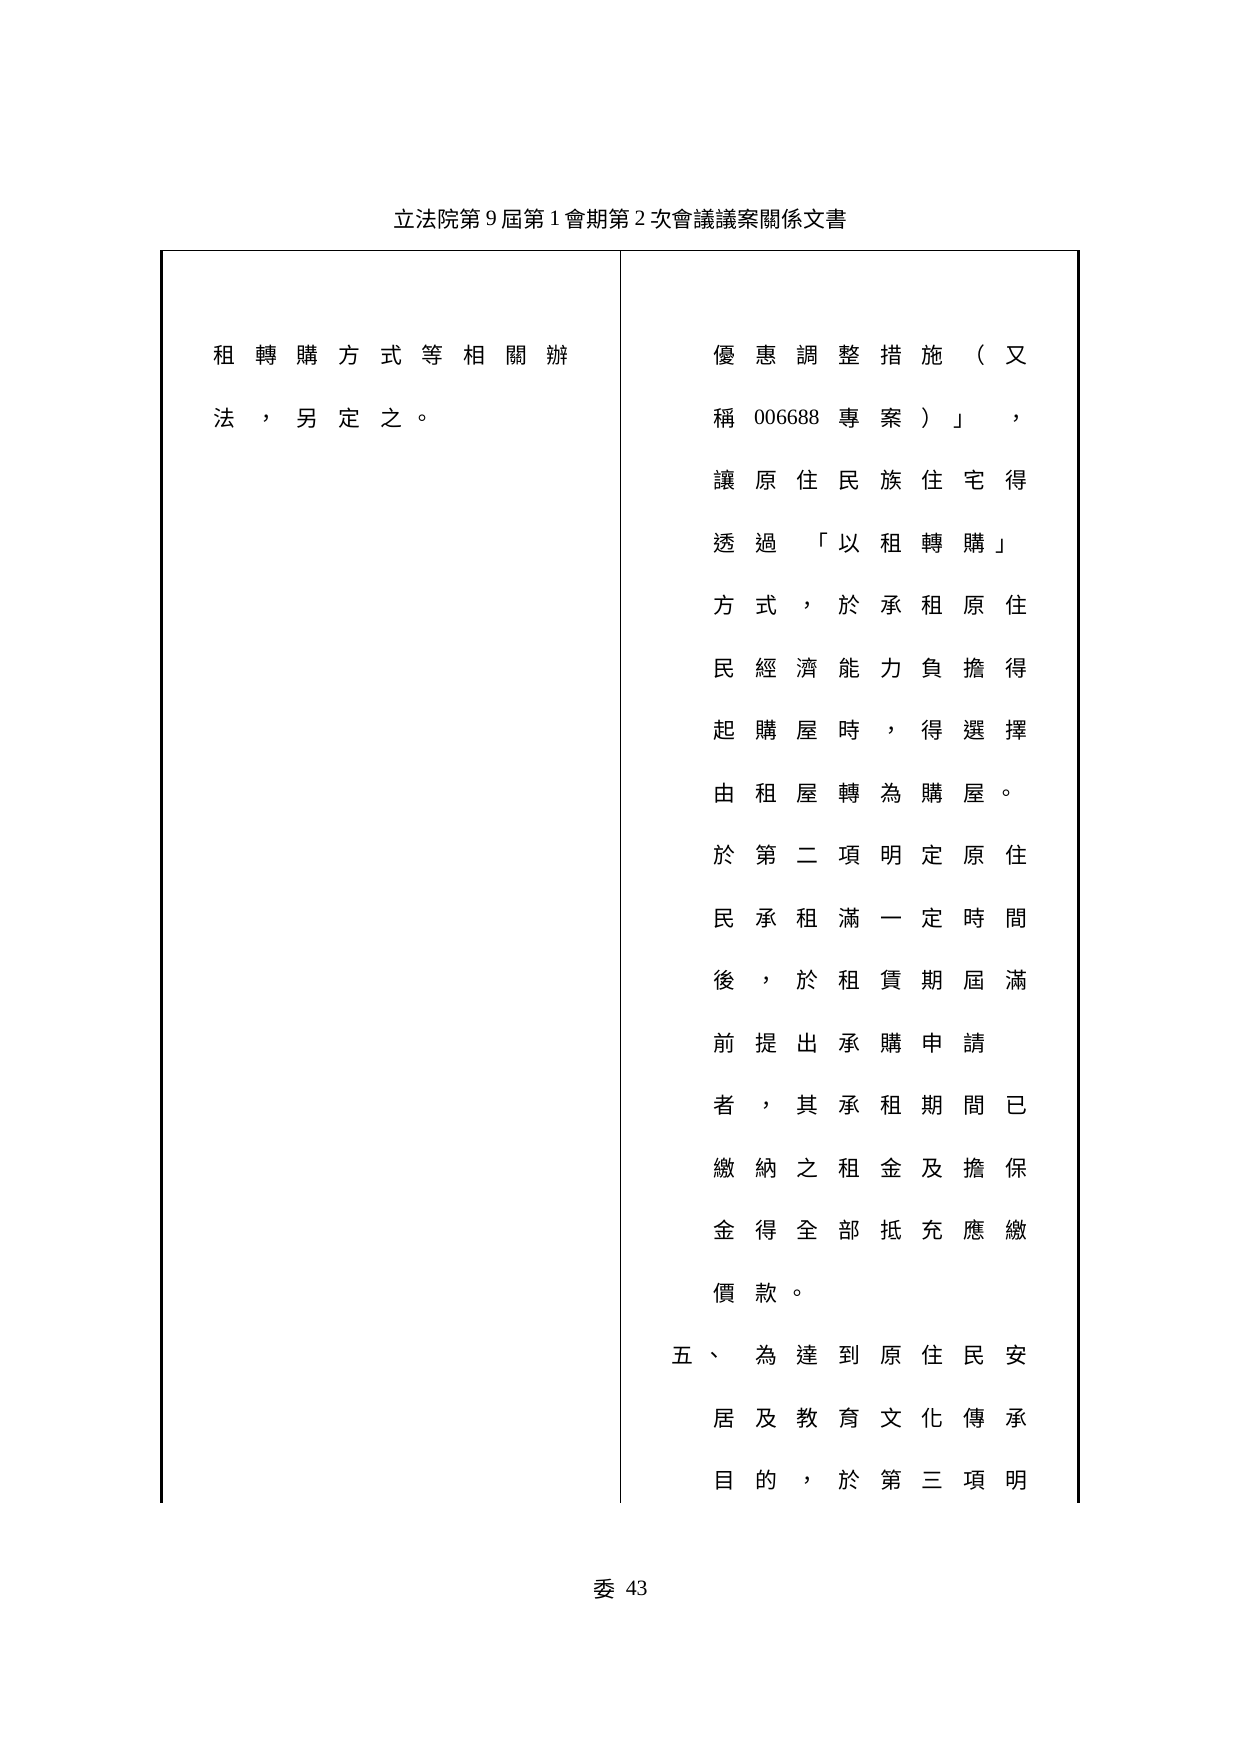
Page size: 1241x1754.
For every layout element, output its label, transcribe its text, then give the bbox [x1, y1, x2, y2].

table_cell 優惠調整措施（又稱006688專案）」，讓原住民族住宅得透過「以租轉購」方式，於承租原住民經濟能力負擔得起購屋時，得選擇由租屋轉為購屋。於第二項明定原住民承租滿一定時間後，於租賃期屆滿前提出承購申請者，其承租期間已繳納之租金及擔保金得全部抵充應繳價款。 五、為達到原住民安居及教育文化傳承目的，於第三項明 [621, 251, 1077, 1503]
table_cell 租轉購方式等相關辦法，另定之。 [163, 251, 620, 1503]
